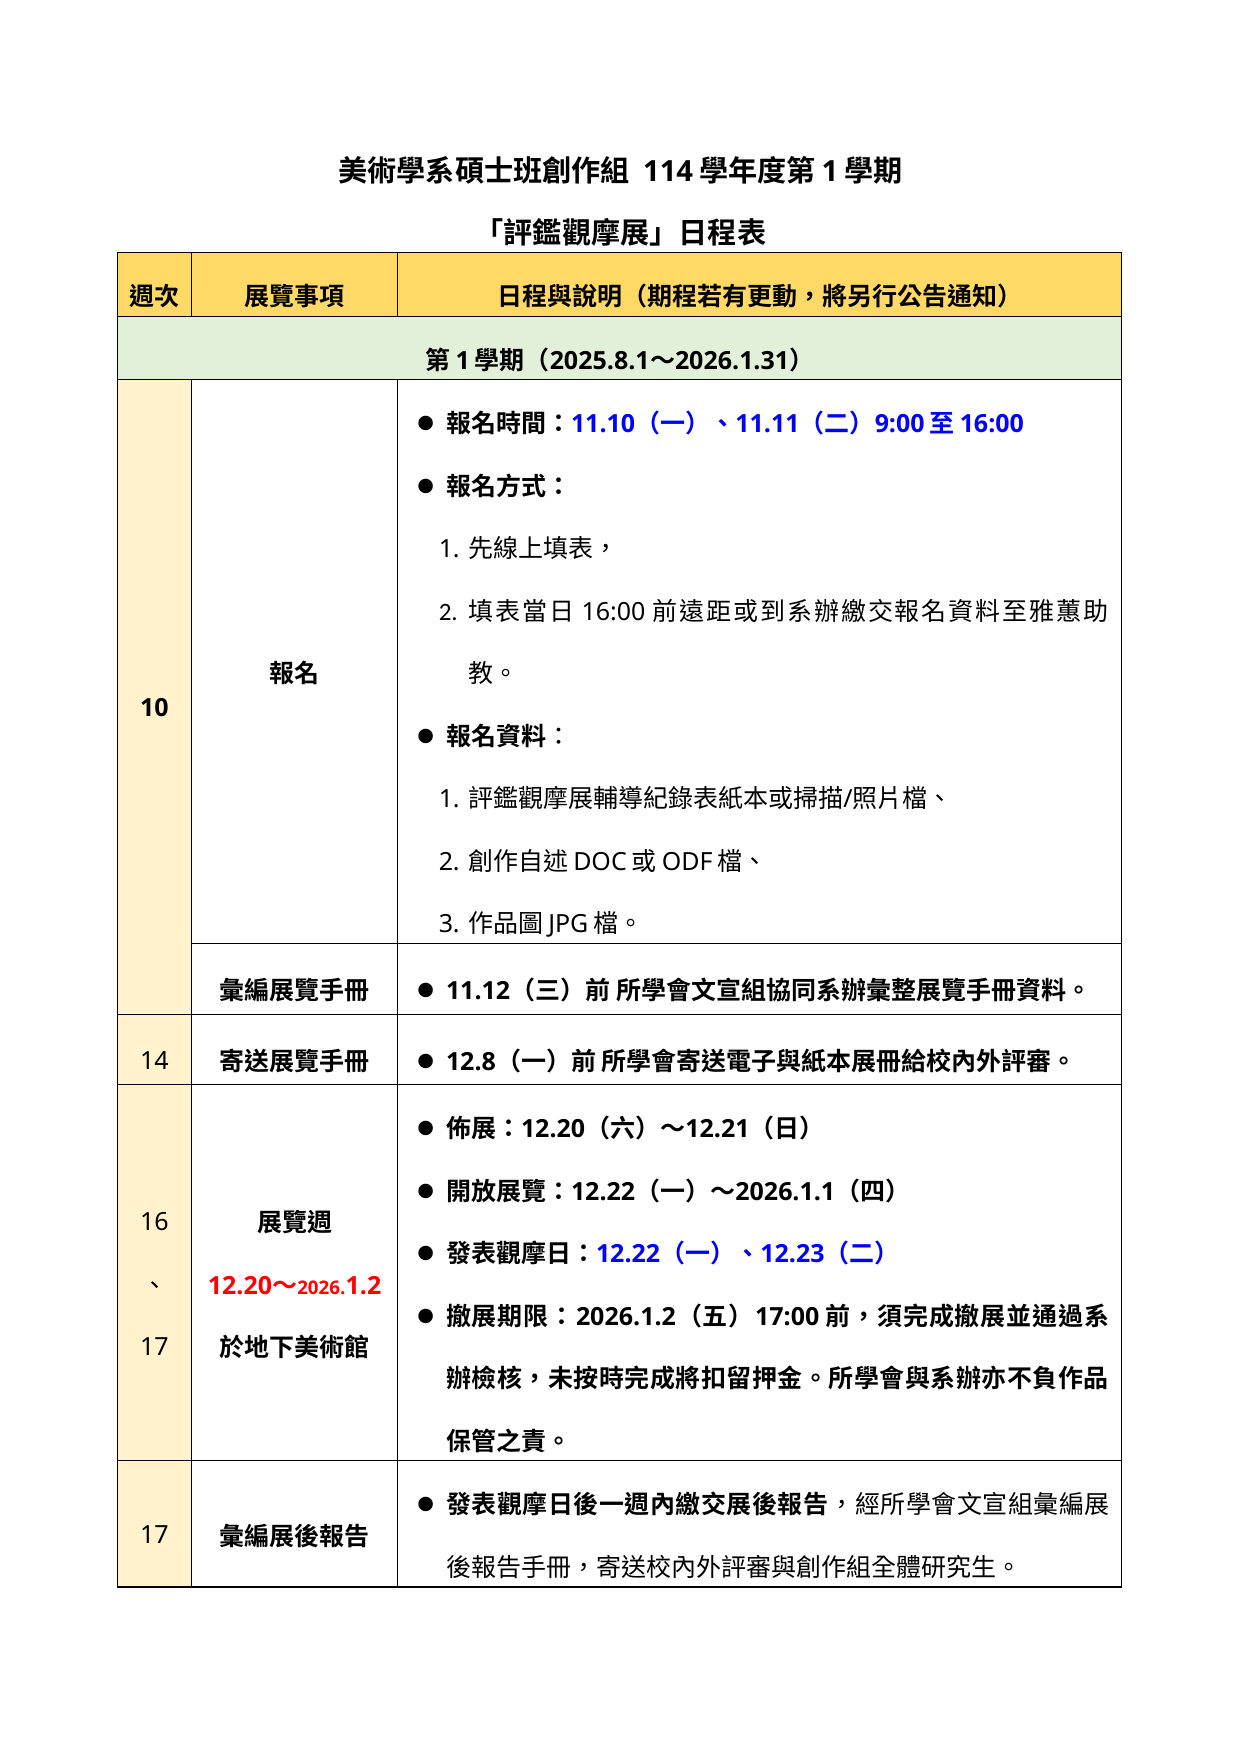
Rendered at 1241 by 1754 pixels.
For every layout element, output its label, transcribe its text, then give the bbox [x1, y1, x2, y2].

table_cell 14 [118, 1015, 191, 1084]
text 美術學系碩士班創作組 114學年度第1學期 [118, 127, 1122, 189]
table_cell 第1學期（2025.8.1～2026.1.31） [118, 317, 1121, 379]
table_cell 彙編展覽手冊 [192, 944, 397, 1013]
table_cell 10 [118, 380, 191, 1013]
table_header 日程與說明（期程若有更動，將另行公告通知） [398, 253, 1121, 316]
table_cell 發表觀摩日後一週內繳交展後報告，經所學會文宣組彙編展後報告手冊，寄送校內外評審與創作組全體研究生。 [398, 1461, 1121, 1586]
table_cell 17 [118, 1461, 191, 1586]
table_cell 11.12（三）前 所學會文宣組協同系辦彙整展覽手冊資料。 [398, 944, 1121, 1013]
table_cell 報名時間：11.10（一）、11.11（二）9:00至16:00 報名方式： 先線上填表， 填表當日16:00前遠距或到系辦繳交報名資料至雅蕙助教。 報名資料： 評鑑觀摩展輔導紀錄表紙本或掃描/照片檔、 創作自述DOC或ODF檔、 作品圖JPG檔。 [398, 380, 1121, 943]
table_header 週次 [118, 253, 191, 316]
table_cell 16 、 17 [118, 1085, 191, 1460]
text 「評鑑觀摩展」日程表 [118, 189, 1122, 252]
table_cell 佈展：12.20（六）～12.21（日） 開放展覽：12.22（一）～2026.1.1（四） 發表觀摩日：12.22（一）、12.23（二） 撤展期限：2026.1.2（五）17:00前，須完成撤展並通過系辦檢核，未按時完成將扣留押金。所學會與系辦亦不負作品保管之責。 [398, 1085, 1121, 1460]
table_header 展覽事項 [192, 253, 397, 316]
table_cell 12.8（一）前 所學會寄送電子與紙本展冊給校內外評審。 [398, 1015, 1121, 1084]
table_cell 報名 [192, 380, 397, 943]
table_cell 彙編展後報告 [192, 1461, 397, 1586]
table_cell 展覽週 12.20～2026.1.2 於地下美術館 [192, 1085, 397, 1460]
table_cell 寄送展覽手冊 [192, 1015, 397, 1084]
